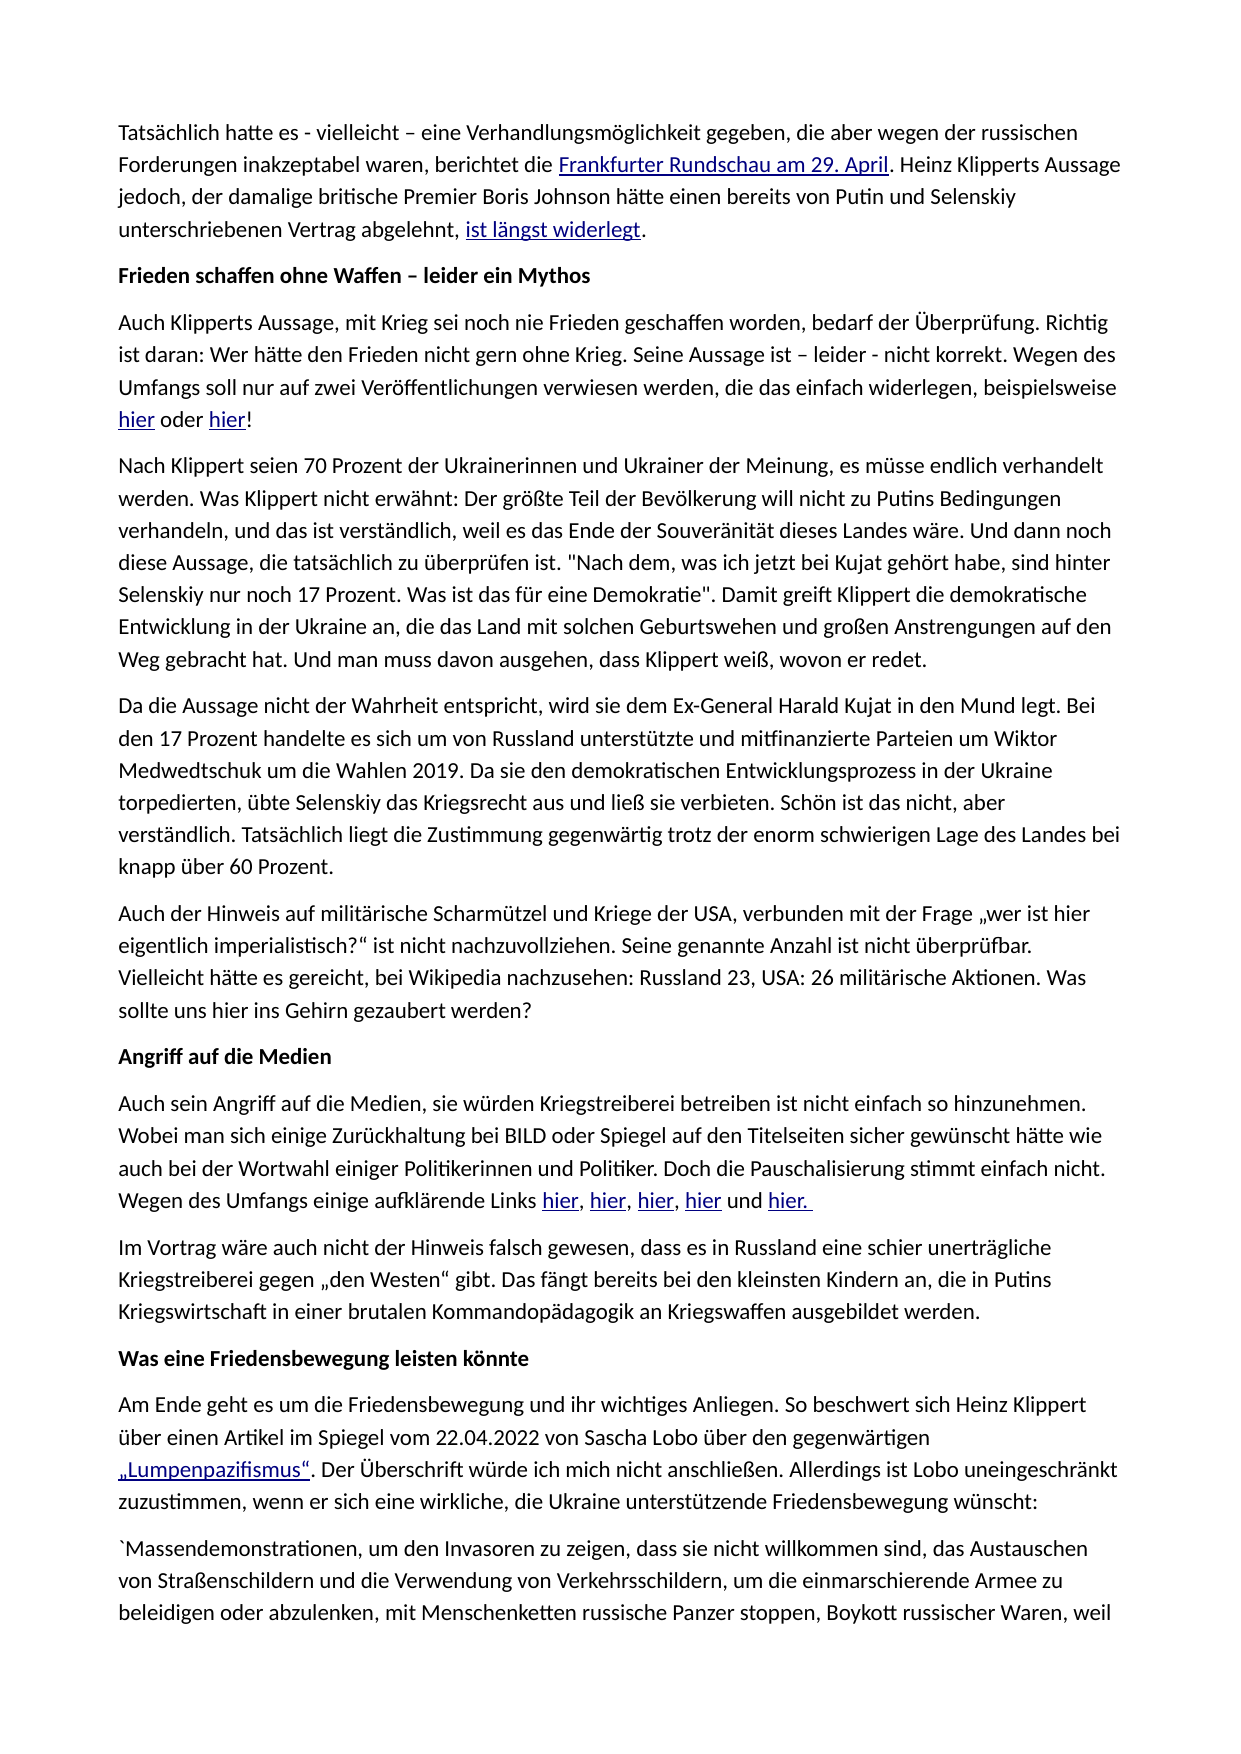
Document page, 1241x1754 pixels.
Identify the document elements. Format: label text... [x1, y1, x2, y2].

text Auch sein Angriff auf die Medien, sie würden Kriegstreiberei betreiben ist nicht einfach so hinzunehmen. Wobei man sich einige Zurückhaltung bei BILD oder Spiegel auf den Titelseiten sicher gewünscht hätte wie auch bei der Wortwahl einiger Politikerinnen und Politiker. Doch die Pauschalisierung stimmt einfach nicht. Wegen des Umfangs einige aufklärende Links hier, hier, hier, hier und hier. [118, 1089, 1122, 1214]
text Tatsächlich hatte es - vielleicht – eine Verhandlungsmöglichkeit gegeben, die aber wegen der russischen Forderungen inakzeptabel waren, berichtet die Frankfurter Rundschau am 29. April. Heinz Klipperts Aussage jedoch, der damalige britische Premier Boris Johnson hätte einen bereits von Putin und Selenskiy unterschriebenen Vertrag abgelehnt, ist längst widerlegt. [118, 118, 1122, 243]
text Auch der Hinweis auf militärische Scharmützel und Kriege der USA, verbunden mit der Frage „wer ist hier eigentlich imperialistisch?“ ist nicht nachzuvollziehen. Seine genannte Anzahl ist nicht überprüfbar. Vielleicht hätte es gereicht, bei Wikipedia nachzusehen: Russland 23, USA: 26 militärische Aktionen. Was sollte uns hier ins Gehirn gezaubert werden? [118, 899, 1122, 1024]
text Frieden schaffen ohne Waffen – leider ein Mythos [118, 261, 1122, 289]
text Im Vortrag wäre auch nicht der Hinweis falsch gewesen, dass es in Russland eine schier unerträgliche Kriegstreiberei gegen „den Westen“ gibt. Das fängt bereits bei den kleinsten Kindern an, die in Putins Kriegswirtschaft in einer brutalen Kommandopädagogik an Kriegswaffen ausgebildet werden. [118, 1233, 1122, 1325]
text Auch Klipperts Aussage, mit Krieg sei noch nie Frieden geschaffen worden, bedarf der Überprüfung. Richtig ist daran: Wer hätte den Frieden nicht gern ohne Krieg. Seine Aussage ist – leider - nicht korrekt. Wegen des Umfangs soll nur auf zwei Veröffentlichungen verwiesen werden, die das einfach widerlegen, beispielsweise hier oder hier! [118, 308, 1122, 433]
text Was eine Friedensbewegung leisten könnte [118, 1344, 1122, 1372]
text Angriff auf die Medien [118, 1042, 1122, 1071]
text Am Ende geht es um die Friedensbewegung und ihr wichtiges Anliegen. So beschwert sich Heinz Klippert über einen Artikel im Spiegel vom 22.04.2022 von Sascha Lobo über den gegenwärtigen „Lumpenpazifismus“. Der Überschrift würde ich mich nicht anschließen. Allerdings ist Lobo uneingeschränkt zuzustimmen, wenn er sich eine wirkliche, die Ukraine unterstützende Friedensbewegung wünscht: [118, 1391, 1122, 1515]
text Da die Aussage nicht der Wahrheit entspricht, wird sie dem Ex-General Harald Kujat in den Mund legt. Bei den 17 Prozent handelte es sich um von Russland unterstützte und mitfinanzierte Parteien um Wiktor Medwedtschuk um die Wahlen 2019. Da sie den demokratischen Entwicklungsprozess in der Ukraine torpedierten, übte Selenskiy das Kriegsrecht aus und ließ sie verbieten. Schön ist das nicht, aber verständlich. Tatsächlich liegt die Zustimmung gegenwärtig trotz der enorm schwierigen Lage des Landes bei knapp über 60 Prozent. [118, 691, 1122, 880]
text `Massendemonstrationen, um den Invasoren zu zeigen, dass sie nicht willkommen sind, das Austauschen von Straßenschildern und die Verwendung von Verkehrsschildern, um die einmarschierende Armee zu beleidigen oder abzulenken, mit Menschenketten russische Panzer stoppen, Boykott russischer Waren, weil [118, 1534, 1122, 1626]
text Nach Klippert seien 70 Prozent der Ukrainerinnen und Ukrainer der Meinung, es müsse endlich verhandelt werden. Was Klippert nicht erwähnt: Der größte Teil der Bevölkerung will nicht zu Putins Bedingungen verhandeln, und das ist verständlich, weil es das Ende der Souveränität dieses Landes wäre. Und dann noch diese Aussage, die tatsächlich zu überprüfen ist. "Nach dem, was ich jetzt bei Kujat gehört habe, sind hinter Selenskiy nur noch 17 Prozent. Was ist das für eine Demokratie". Damit greift Klippert die demokratische Entwicklung in der Ukraine an, die das Land mit solchen Geburtswehen und großen Anstrengungen auf den Weg gebracht hat. Und man muss davon ausgehen, dass Klippert weiß, wovon er redet. [118, 452, 1122, 673]
